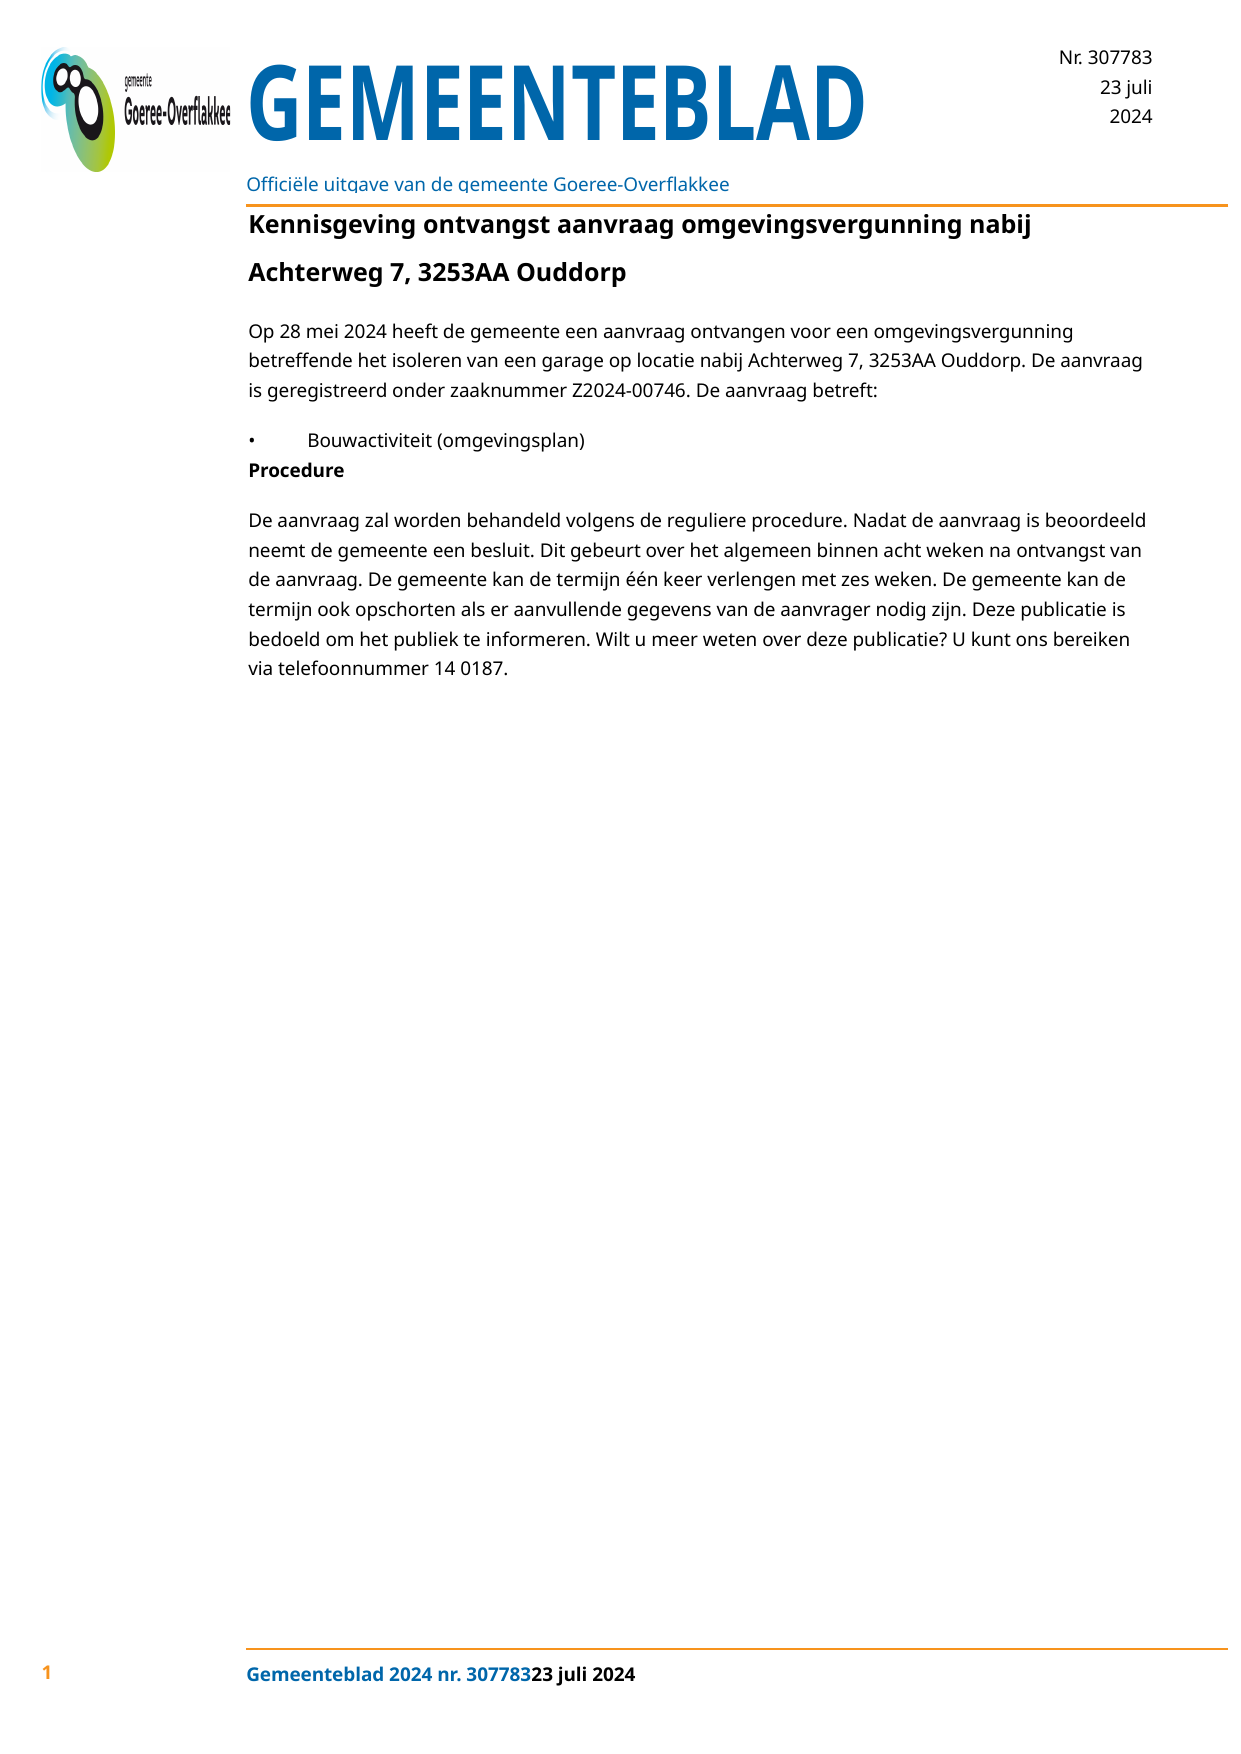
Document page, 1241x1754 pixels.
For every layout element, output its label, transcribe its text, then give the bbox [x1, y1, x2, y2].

text Op 28 mei 2024 heeft de gemeente een aanvraag ontvangen voor een omgevingsvergunning betreffende het isoleren van een garage op locatie nabij Achterweg 7, 3253AA Ouddorp. De aanvraag is geregistreerd onder zaaknummer Z2024-00746. De aanvraag betreft: [248, 318, 1152, 403]
text Kennisgeving ontvangst aanvraag omgevingsvergunning nabij Achterweg 7, 3253AA Ouddorp [248, 207, 1152, 288]
list Bouwactiviteit (omgevingsplan) [248, 427, 1152, 453]
text De aanvraag zal worden behandeld volgens de reguliere procedure. Nadat de aanvraag is beoordeeld neemt de gemeente een besluit. Dit gebeurt over het algemeen binnen acht weken na ontvangst van de aanvraag. De gemeente kan de termijn één keer verlengen met zes weken. De gemeente kan de termijn ook opschorten als er aanvullende gegevens van de aanvrager nodig zijn. Deze publicatie is bedoeld om het publiek te informeren. Wilt u meer weten over deze publicatie? U kunt ons bereiken via telefoonnummer 14 0187. [248, 507, 1152, 681]
text Procedure [248, 457, 1152, 483]
picture [41, 47, 231, 172]
